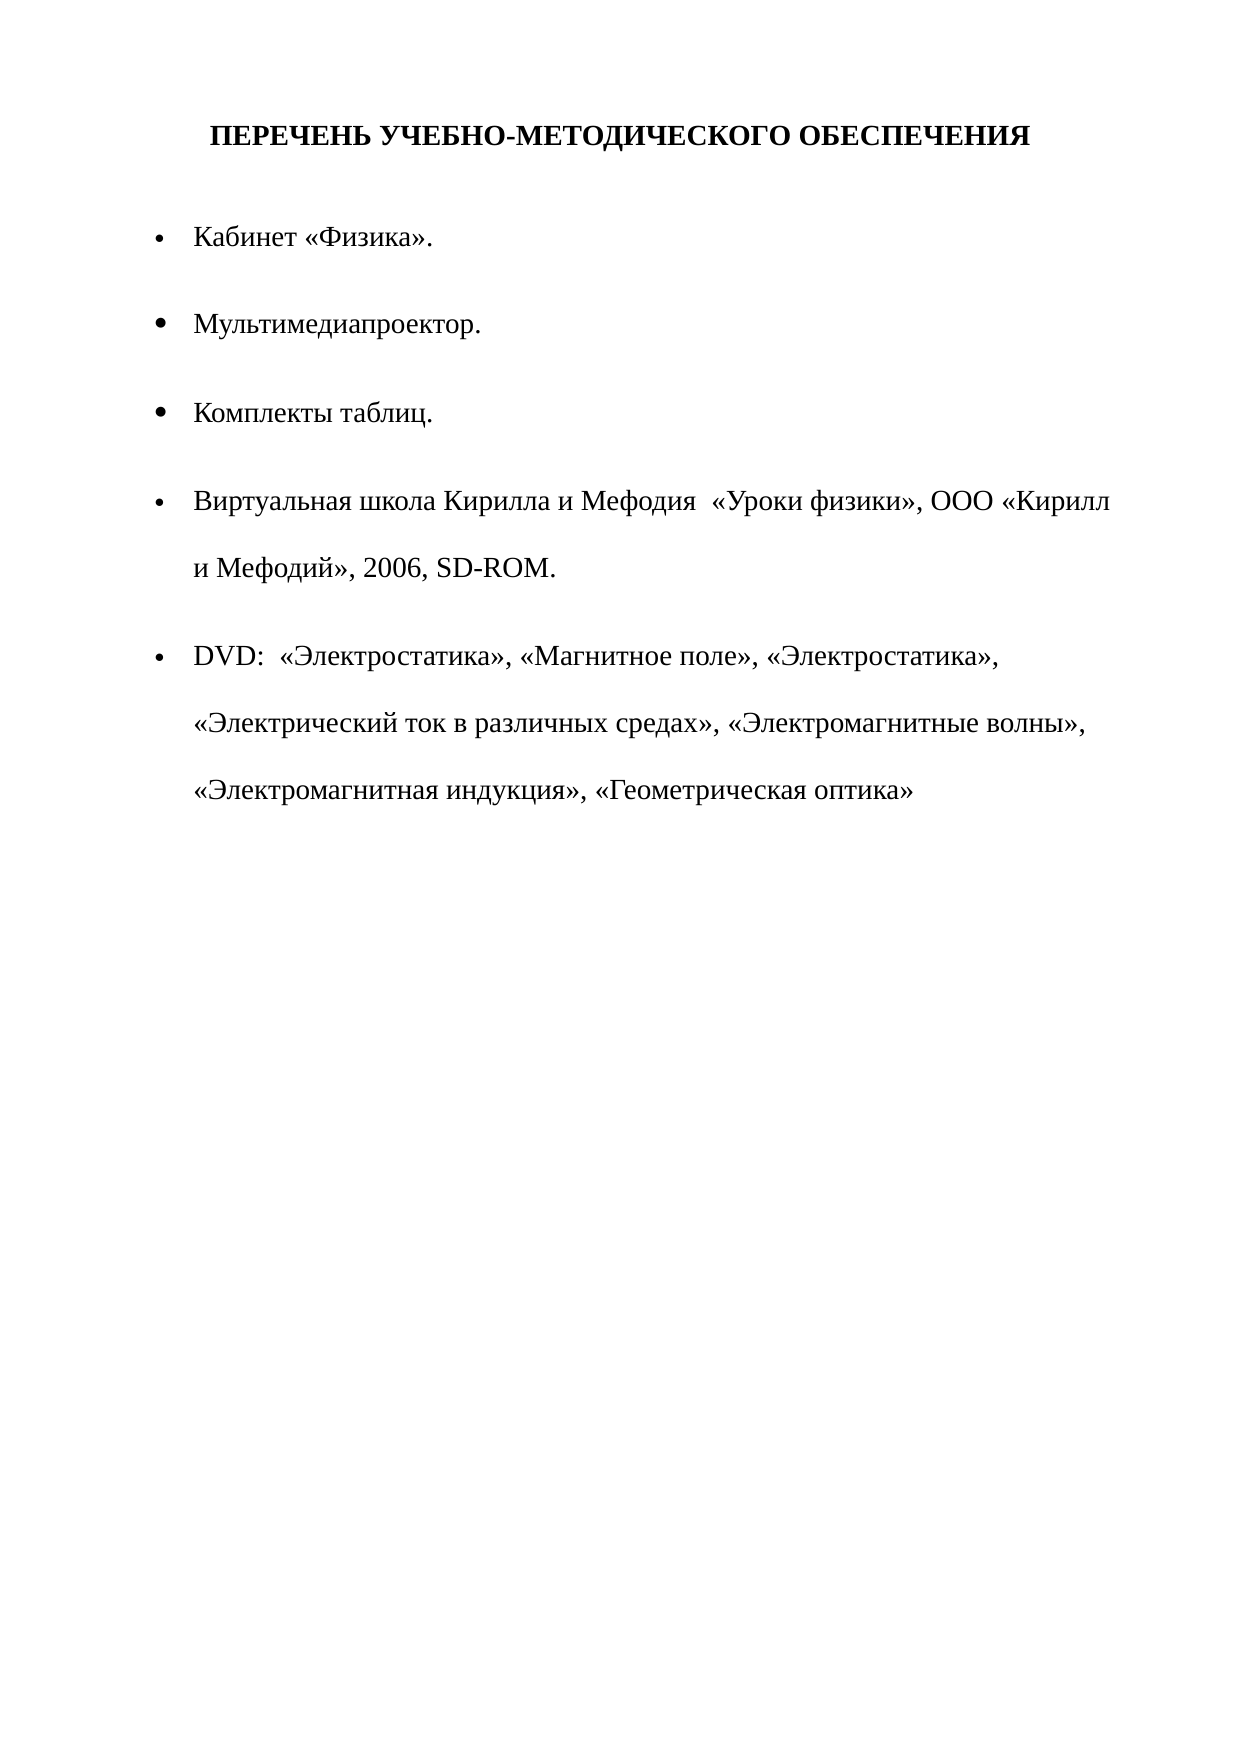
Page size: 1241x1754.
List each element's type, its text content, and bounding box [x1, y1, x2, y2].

list Комплекты таблиц. [156, 395, 1122, 428]
list Мультимедиапроектор. [156, 307, 1122, 340]
list Виртуальная школа Кирилла и Мефодия «Уроки физики», ООО «Кирилл и Мефодий», 2006, SD-ROM. [156, 483, 1122, 583]
text ПЕРЕЧЕНЬ УЧЕБНО-МЕТОДИЧЕСКОГО ОБЕСПЕЧЕНИЯ [118, 118, 1122, 152]
list Кабинет «Физика». [156, 219, 1122, 252]
list DVD: «Электростатика», «Магнитное поле», «Электростатика», «Электрический ток в различных средах», «Электромагнитные волны», «Электромагнитная индукция», «Геометрическая оптика» [156, 638, 1122, 806]
